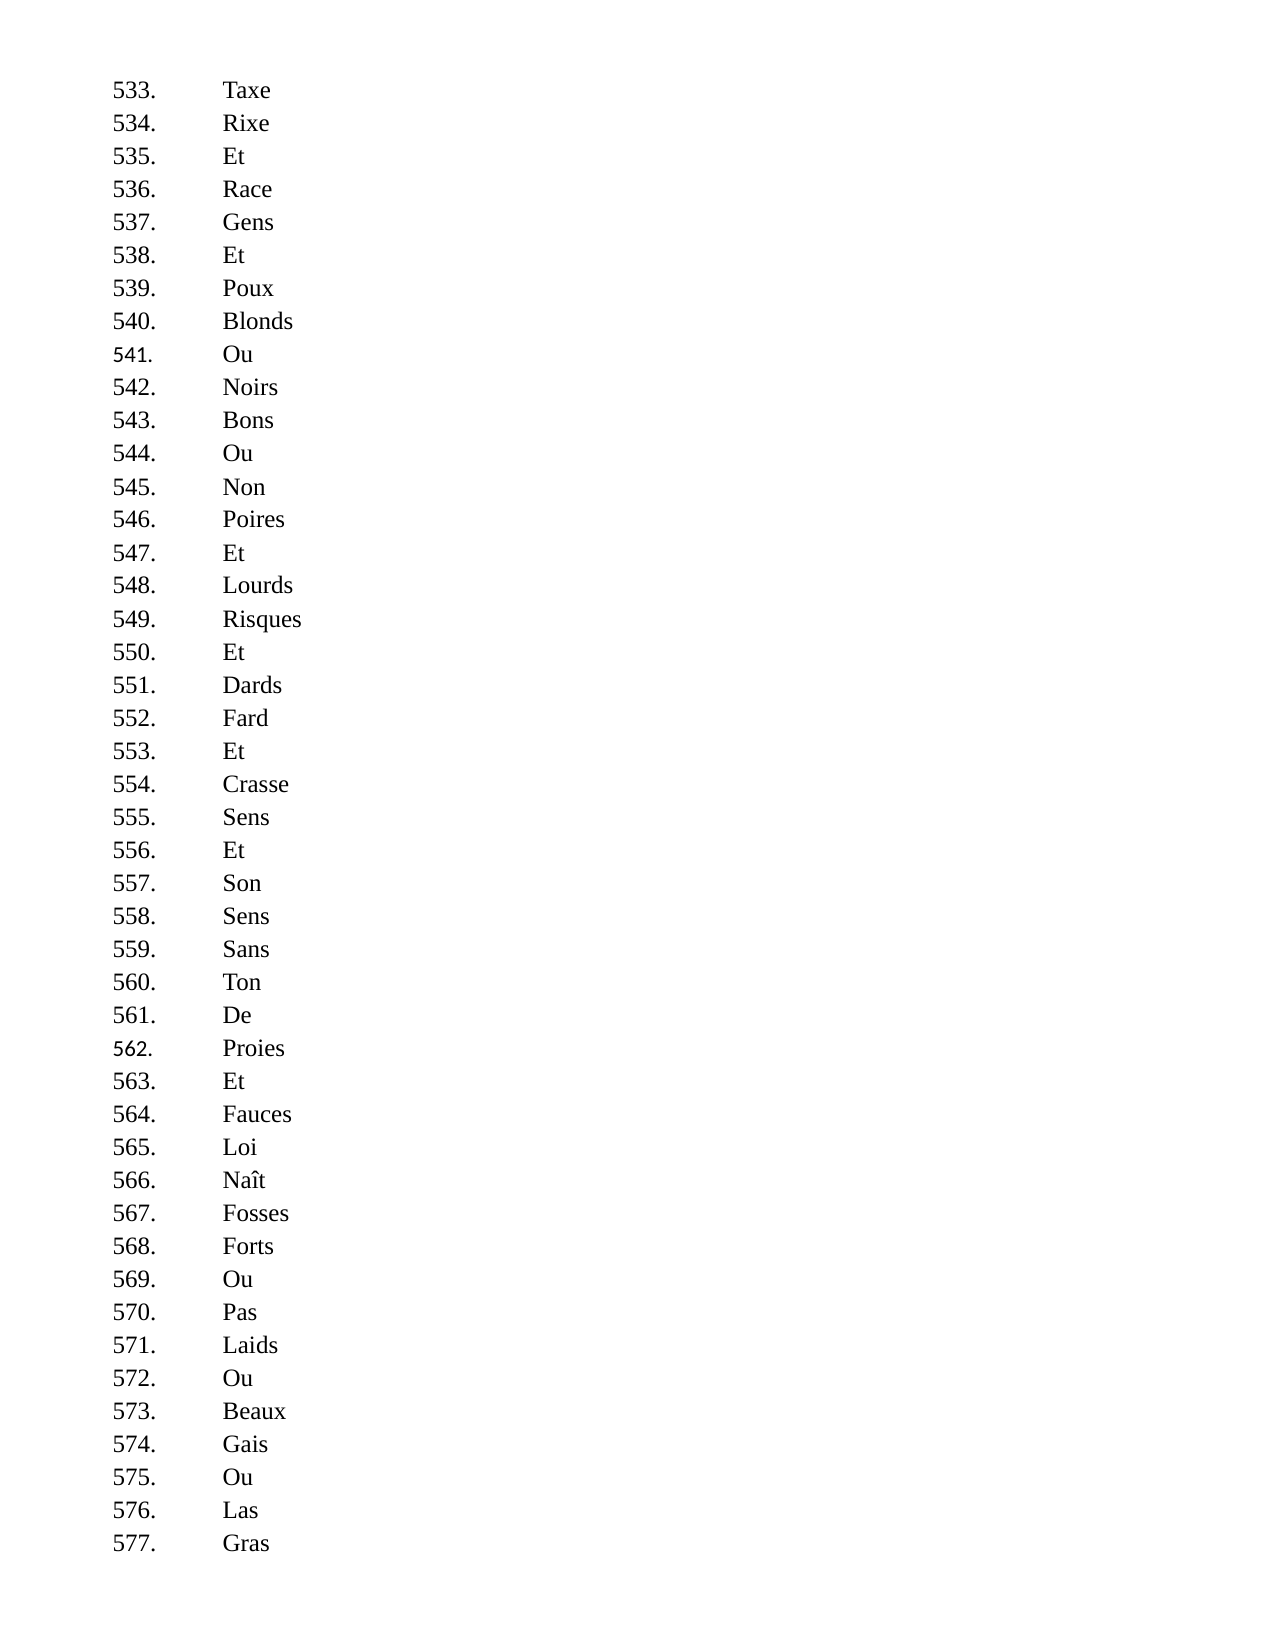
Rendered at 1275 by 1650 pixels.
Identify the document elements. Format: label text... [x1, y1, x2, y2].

list Laids [112, 1330, 1200, 1359]
list Forts [112, 1231, 1200, 1260]
list Ou [112, 339, 1200, 368]
list Loi [112, 1132, 1200, 1161]
list Ton [112, 967, 1200, 996]
list Fard [112, 703, 1200, 731]
list Sens [112, 802, 1200, 831]
list Et [112, 637, 1200, 665]
list Race [112, 174, 1200, 203]
list Gras [112, 1528, 1200, 1557]
list Risques [112, 604, 1200, 632]
list Ou [112, 438, 1200, 467]
list Ou [112, 1264, 1200, 1293]
list Fosses [112, 1198, 1200, 1227]
list Bons [112, 406, 1200, 434]
list Gens [112, 207, 1200, 236]
list Et [112, 141, 1200, 170]
list De [112, 1000, 1200, 1029]
list Beaux [112, 1396, 1200, 1425]
list Sens [112, 901, 1200, 929]
list Et [112, 240, 1200, 269]
list Las [112, 1496, 1200, 1524]
list Proies [112, 1033, 1200, 1062]
list Gais [112, 1429, 1200, 1458]
list Ou [112, 1462, 1200, 1491]
list Rixe [112, 108, 1200, 137]
list Et [112, 1066, 1200, 1095]
list Poux [112, 273, 1200, 302]
list Sans [112, 934, 1200, 963]
list Non [112, 472, 1200, 500]
list Ou [112, 1363, 1200, 1392]
list Dards [112, 670, 1200, 698]
list Noirs [112, 372, 1200, 401]
list Lourds [112, 571, 1200, 599]
list Pas [112, 1297, 1200, 1326]
list Son [112, 868, 1200, 897]
list Poires [112, 504, 1200, 533]
list Taxe [112, 75, 1200, 104]
list Fauces [112, 1099, 1200, 1128]
list Crasse [112, 769, 1200, 797]
list Et [112, 538, 1200, 566]
list Et [112, 835, 1200, 863]
list Blonds [112, 306, 1200, 335]
list Et [112, 736, 1200, 764]
list Naît [112, 1165, 1200, 1194]
